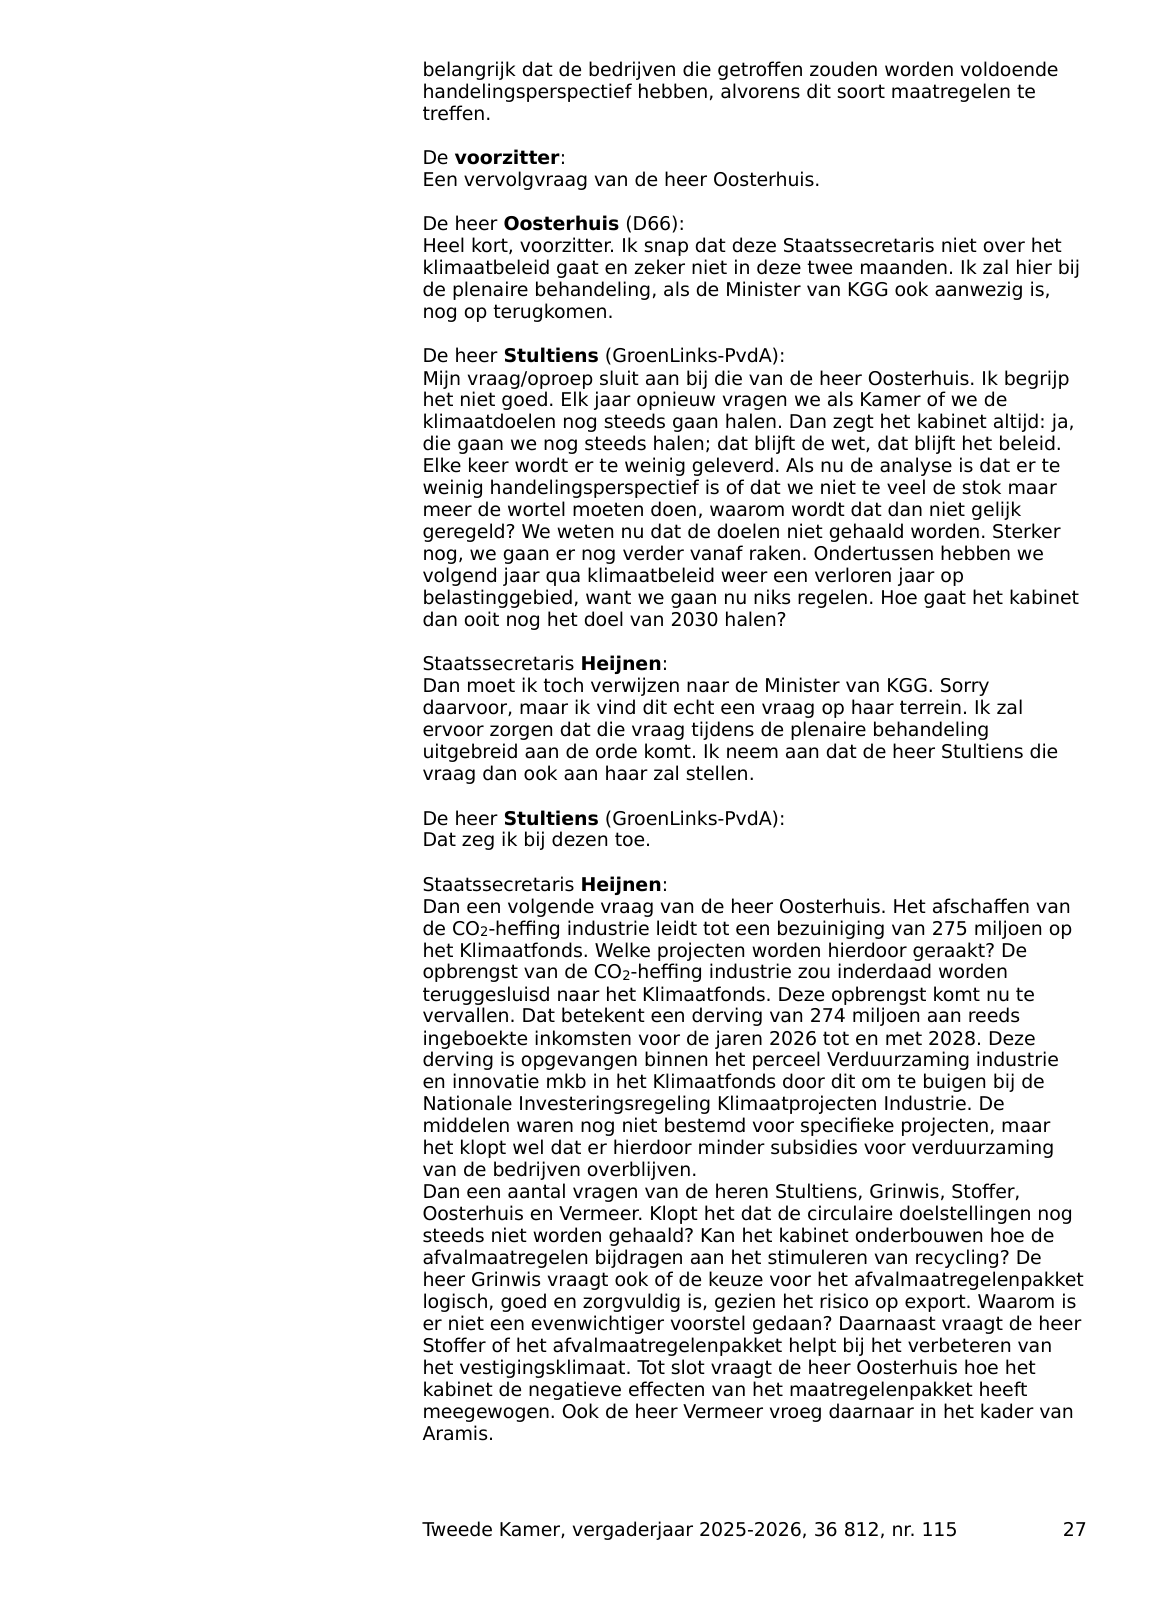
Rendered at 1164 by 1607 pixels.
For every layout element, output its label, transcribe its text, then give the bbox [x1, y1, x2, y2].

text Dat zeg ik bij dezen toe. [422, 829, 1087, 851]
text Staatssecretaris Heijnen: [422, 873, 1087, 896]
text Staatssecretaris Heijnen: [422, 653, 1087, 675]
text Heel kort, voorzitter. Ik snap dat deze Staatssecretaris niet over het klimaatbeleid gaat en zeker niet in deze twee maanden. Ik zal hier bij de plenaire behandeling, als de Minister van KGG ook aanwezig is, nog op terugkomen. [422, 235, 1087, 323]
text De heer Stultiens (GroenLinks-PvdA): [422, 807, 1087, 829]
text De heer Stultiens (GroenLinks-PvdA): [422, 345, 1087, 367]
text Dan een aantal vragen van de heren Stultiens, Grinwis, Stoffer, Oosterhuis en Vermeer. Klopt het dat de circulaire doelstellingen nog steeds niet worden gehaald? Kan het kabinet onderbouwen hoe de afvalmaatregelen bijdragen aan het stimuleren van recycling? De heer Grinwis vraagt ook of de keuze voor het afvalmaatregelenpakket logisch, goed en zorgvuldig is, gezien het risico op export. Waarom is er niet een evenwichtiger voorstel gedaan? Daarnaast vraagt de heer Stoffer of het afvalmaatregelenpakket helpt bij het verbeteren van het vestigingsklimaat. Tot slot vraagt de heer Oosterhuis hoe het kabinet de negatieve effecten van het maatregelenpakket heeft meegewogen. Ook de heer Vermeer vroeg daarnaar in het kader van Aramis. [422, 1181, 1087, 1445]
text Een vervolgvraag van de heer Oosterhuis. [422, 169, 1087, 191]
text Dan moet ik toch verwijzen naar de Minister van KGG. Sorry daarvoor, maar ik vind dit echt een vraag op haar terrein. Ik zal ervoor zorgen dat die vraag tijdens de plenaire behandeling uitgebreid aan de orde komt. Ik neem aan dat de heer Stultiens die vraag dan ook aan haar zal stellen. [422, 675, 1087, 785]
text Dan een volgende vraag van de heer Oosterhuis. Het afschaffen van de CO2-heffing industrie leidt tot een bezuiniging van 275 miljoen op het Klimaatfonds. Welke projecten worden hierdoor geraakt? De opbrengst van de CO2-heffing industrie zou inderdaad worden teruggesluisd naar het Klimaatfonds. Deze opbrengst komt nu te vervallen. Dat betekent een derving van 274 miljoen aan reeds ingeboekte inkomsten voor de jaren 2026 tot en met 2028. Deze derving is opgevangen binnen het perceel Verduurzaming industrie en innovatie mkb in het Klimaatfonds door dit om te buigen bij de Nationale Investeringsregeling Klimaatprojecten Industrie. De middelen waren nog niet bestemd voor specifieke projecten, maar het klopt wel dat er hierdoor minder subsidies voor verduurzaming van de bedrijven overblijven. [422, 896, 1087, 1181]
text Mijn vraag/oproep sluit aan bij die van de heer Oosterhuis. Ik begrijp het niet goed. Elk jaar opnieuw vragen we als Kamer of we de klimaatdoelen nog steeds gaan halen. Dan zegt het kabinet altijd: ja, die gaan we nog steeds halen; dat blijft de wet, dat blijft het beleid. Elke keer wordt er te weinig geleverd. Als nu de analyse is dat er te weinig handelingsperspectief is of dat we niet te veel de stok maar meer de wortel moeten doen, waarom wordt dat dan niet gelijk geregeld? We weten nu dat de doelen niet gehaald worden. Sterker nog, we gaan er nog verder vanaf raken. Ondertussen hebben we volgend jaar qua klimaatbeleid weer een verloren jaar op belastinggebied, want we gaan nu niks regelen. Hoe gaat het kabinet dan ooit nog het doel van 2030 halen? [422, 367, 1087, 631]
text belangrijk dat de bedrijven die getroffen zouden worden voldoende handelingsperspectief hebben, alvorens dit soort maatregelen te treffen. [422, 59, 1087, 125]
text De heer Oosterhuis (D66): [422, 213, 1087, 235]
text De voorzitter: [422, 147, 1087, 169]
